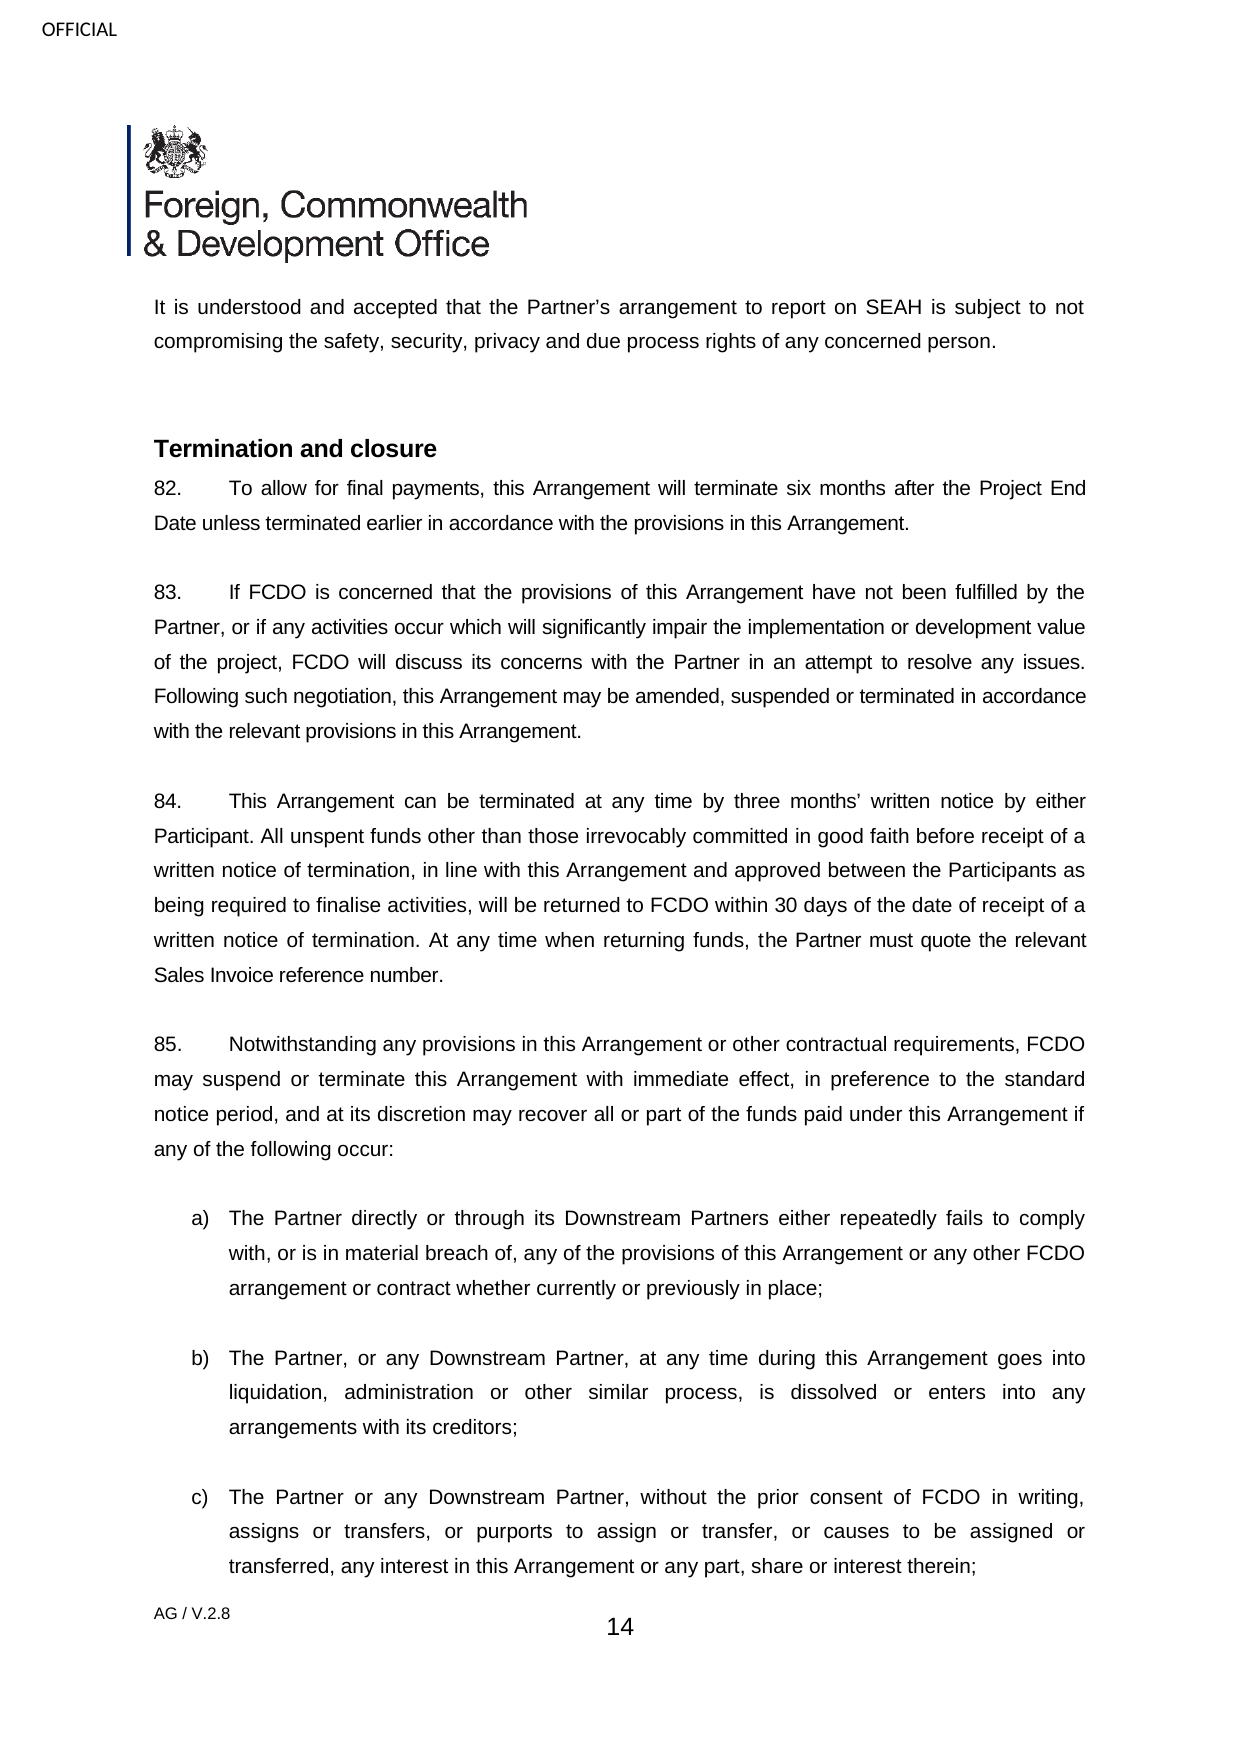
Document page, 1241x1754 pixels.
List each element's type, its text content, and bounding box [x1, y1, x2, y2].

list It is understood and accepted that the Partner’s arrangement to report on SEAH is subject to not compromising the safety, security, privacy and due process rights of any concerned person. [153, 295, 1087, 353]
list Notwithstanding any provisions in this Arrangement or other contractual requirements, FCDO may suspend or terminate this Arrangement with immediate effect, in preference to the standard notice period, and at its discretion may recover all or part of the funds paid under this Arrangement if any of the following occur: [153, 1033, 1087, 1161]
picture [127, 125, 529, 263]
list The Partner or any Downstream Partner, without the prior consent of FCDO in writing, assigns or transfers, or purports to assign or transfer, or causes to be assigned or transferred, any interest in this Arrangement or any part, share or interest therein; [191, 1485, 1087, 1578]
list The Partner, or any Downstream Partner, at any time during this Arrangement goes into liquidation, administration or other similar process, is dissolved or enters into any arrangements with its creditors; [191, 1346, 1087, 1439]
text Termination and closure [153, 434, 1087, 462]
list If FCDO is concerned that the provisions of this Arrangement have not been fulfilled by the Partner, or if any activities occur which will significantly impair the implementation or development value of the project, FCDO will discuss its concerns with the Partner in an attempt to resolve any issues. Following such negotiation, this Arrangement may be amended, suspended or terminated in accordance with the relevant provisions in this Arrangement. [153, 581, 1087, 743]
list This Arrangement can be terminated at any time by three months’ written notice by either Participant. All unspent funds other than those irrevocably committed in good faith before receipt of a written notice of termination, in line with this Arrangement and approved between the Participants as being required to finalise activities, will be returned to FCDO within 30 days of the date of receipt of a written notice of termination. At any time when returning funds, the Partner must quote the relevant Sales Invoice reference number. [153, 789, 1087, 987]
list To allow for final payments, this Arrangement will terminate six months after the Project End Date unless terminated earlier in accordance with the provisions in this Arrangement. [153, 476, 1087, 534]
list The Partner directly or through its Downstream Partners either repeatedly fails to comply with, or is in material breach of, any of the provisions of this Arrangement or any other FCDO arrangement or contract whether currently or previously in place; [191, 1207, 1087, 1300]
